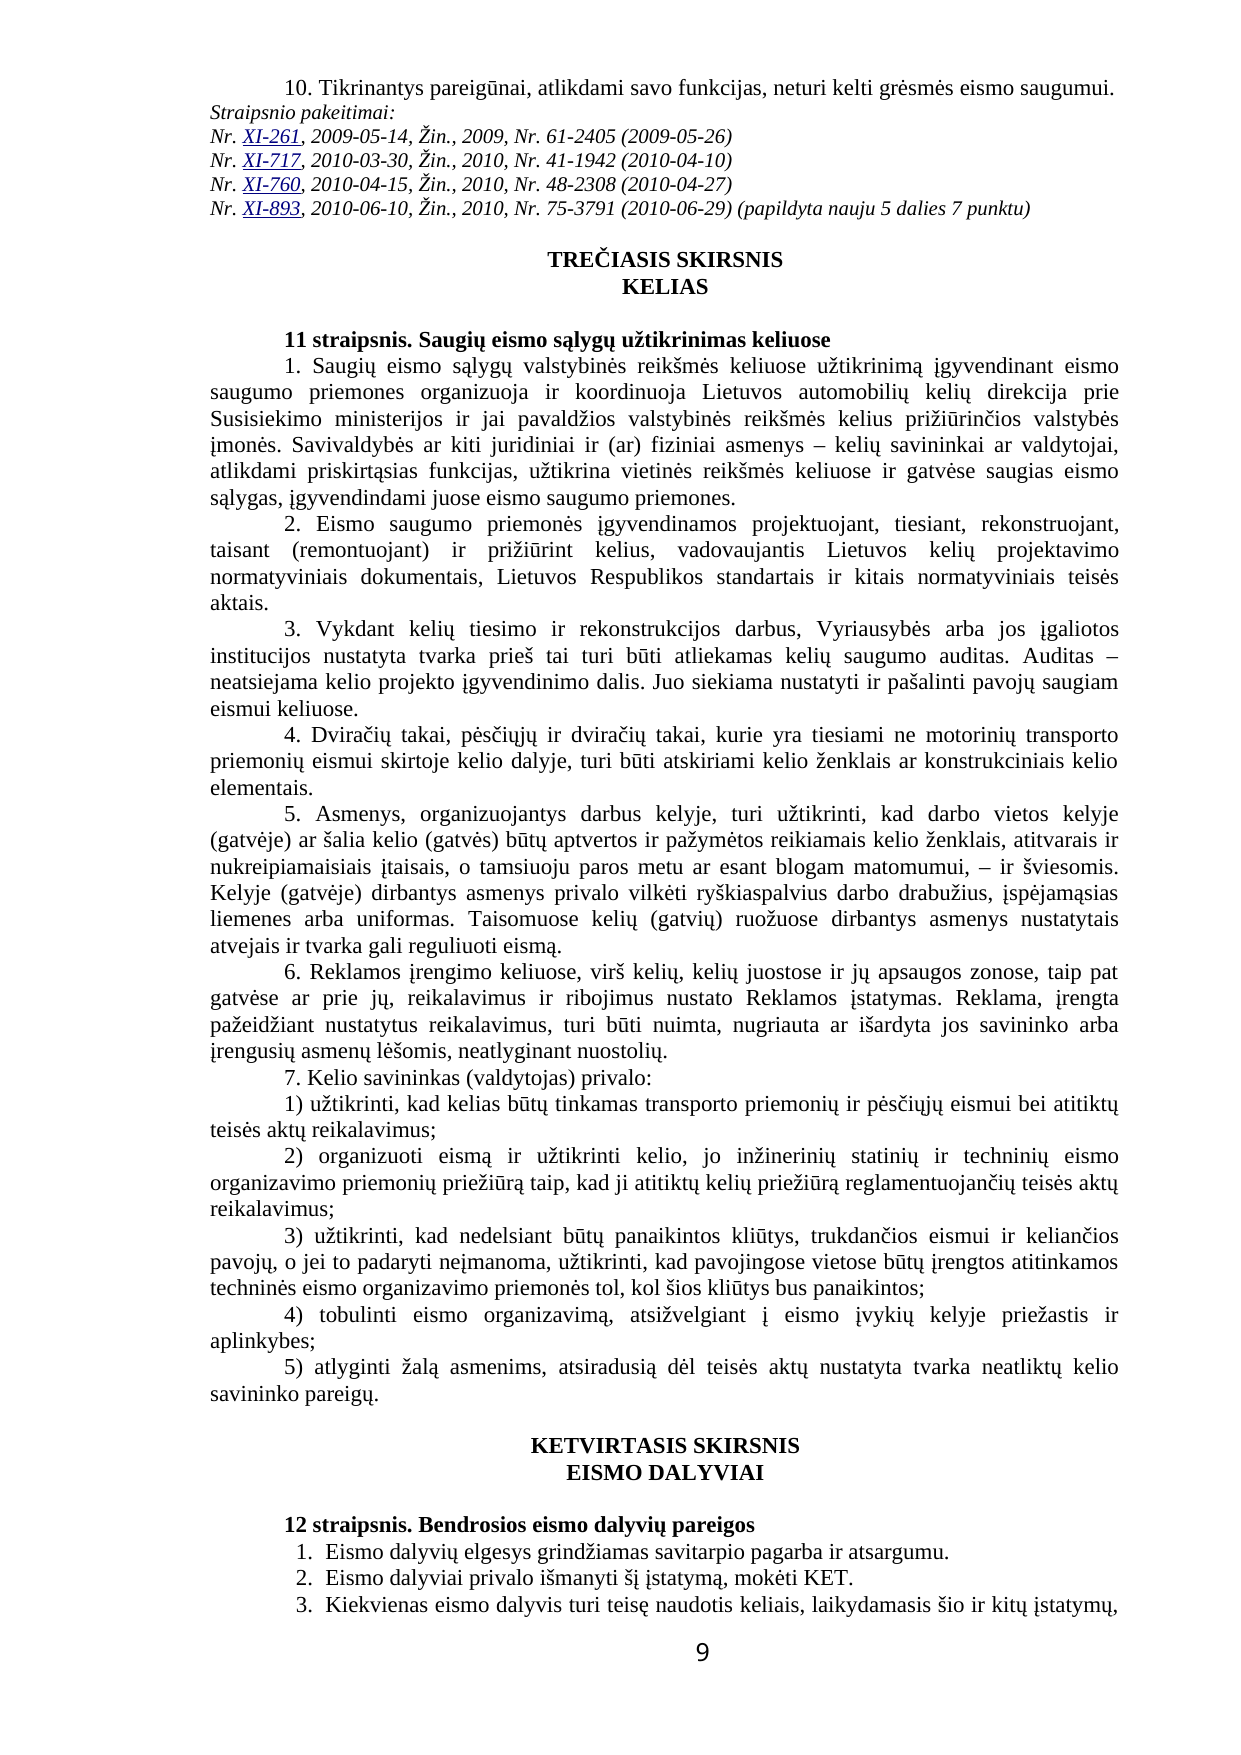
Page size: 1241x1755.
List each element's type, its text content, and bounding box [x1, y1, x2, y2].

text KELIAS [210, 273, 1120, 299]
text 3) užtikrinti, kad nedelsiant būtų panaikintos kliūtys, trukdančios eismui ir keliančios pavojų, o jei to padaryti neįmanoma, užtikrinti, kad pavojingose vietose būtų įrengtos atitinkamos techninės eismo organizavimo priemonės tol, kol šios kliūtys bus panaikintos; [210, 1222, 1120, 1301]
text KETVIRTASIS SKIRSNIS [210, 1432, 1120, 1459]
text 7. Kelio savininkas (valdytojas) privalo: [210, 1063, 1120, 1090]
text Nr. XI-261, 2009-05-14, Žin., 2009, Nr. 61-2405 (2009-05-26) [210, 124, 1120, 148]
text 12 straipsnis. Bendrosios eismo dalyvių pareigos [210, 1512, 1120, 1538]
list Eismo dalyviai privalo išmanyti šį įstatymą, mokėti KET. [222, 1564, 1120, 1591]
text 1) užtikrinti, kad kelias būtų tinkamas transporto priemonių ir pėsčiųjų eismui bei atitiktų teisės aktų reikalavimus; [210, 1090, 1120, 1143]
text EISMO DALYVIAI [210, 1459, 1120, 1485]
text Nr. XI-893, 2010-06-10, Žin., 2010, Nr. 75-3791 (2010-06-29) (papildyta nauju 5 dalies 7 punktu) [210, 196, 1120, 220]
list Kiekvienas eismo dalyvis turi teisę naudotis keliais, laikydamasis šio ir kitų įstatymų, [222, 1591, 1120, 1617]
text 4) tobulinti eismo organizavimą, atsižvelgiant į eismo įvykių kelyje priežastis ir aplinkybes; [210, 1301, 1120, 1353]
text 3. Vykdant kelių tiesimo ir rekonstrukcijos darbus, Vyriausybės arba jos įgaliotos institucijos nustatyta tvarka prieš tai turi būti atliekamas kelių saugumo auditas. Auditas – neatsiejama kelio projekto įgyvendinimo dalis. Juo siekiama nustatyti ir pašalinti pavojų saugiam eismui keliuose. [210, 616, 1120, 721]
text 11 straipsnis. Saugių eismo sąlygų užtikrinimas keliuose [210, 326, 1120, 352]
text 5. Asmenys, organizuojantys darbus kelyje, turi užtikrinti, kad darbo vietos kelyje (gatvėje) ar šalia kelio (gatvės) būtų aptvertos ir pažymėtos reikiamais kelio ženklais, atitvarais ir nukreipiamaisiais įtaisais, o tamsiuoju paros metu ar esant blogam matomumui, – ir šviesomis. Kelyje (gatvėje) dirbantys asmenys privalo vilkėti ryškiaspalvius darbo drabužius, įspėjamąsias liemenes arba uniformas. Taisomuose kelių (gatvių) ruožuose dirbantys asmenys nustatytais atvejais ir tvarka gali reguliuoti eismą. [210, 800, 1120, 958]
text Straipsnio pakeitimai: [210, 100, 1120, 124]
text Nr. XI-760, 2010-04-15, Žin., 2010, Nr. 48-2308 (2010-04-27) [210, 172, 1120, 196]
text 10. Tikrinantys pareigūnai, atlikdami savo funkcijas, neturi kelti grėsmės eismo saugumui. [210, 73, 1120, 100]
text TREČIASIS SKIRSNIS [210, 247, 1120, 273]
text 6. Reklamos įrengimo keliuose, virš kelių, kelių juostose ir jų apsaugos zonose, taip pat gatvėse ar prie jų, reikalavimus ir ribojimus nustato Reklamos įstatymas. Reklama, įrengta pažeidžiant nustatytus reikalavimus, turi būti nuimta, nugriauta ar išardyta jos savininko arba įrengusių asmenų lėšomis, neatlyginant nuostolių. [210, 958, 1120, 1063]
text Nr. XI-717, 2010-03-30, Žin., 2010, Nr. 41-1942 (2010-04-10) [210, 148, 1120, 172]
text 4. Dviračių takai, pėsčiųjų ir dviračių takai, kurie yra tiesiami ne motorinių transporto priemonių eismui skirtoje kelio dalyje, turi būti atskiriami kelio ženklais ar konstrukciniais kelio elementais. [210, 721, 1120, 800]
text 2) organizuoti eismą ir užtikrinti kelio, jo inžinerinių statinių ir techninių eismo organizavimo priemonių priežiūrą taip, kad ji atitiktų kelių priežiūrą reglamentuojančių teisės aktų reikalavimus; [210, 1143, 1120, 1222]
text 5) atlyginti žalą asmenims, atsiradusią dėl teisės aktų nustatyta tvarka neatliktų kelio savininko pareigų. [210, 1353, 1120, 1406]
text 2. Eismo saugumo priemonės įgyvendinamos projektuojant, tiesiant, rekonstruojant, taisant (remontuojant) ir prižiūrint kelius, vadovaujantis Lietuvos kelių projektavimo normatyviniais dokumentais, Lietuvos Respublikos standartais ir kitais normatyviniais teisės aktais. [210, 510, 1120, 616]
text 1. Saugių eismo sąlygų valstybinės reikšmės keliuose užtikrinimą įgyvendinant eismo saugumo priemones organizuoja ir koordinuoja Lietuvos automobilių kelių direkcija prie Susisiekimo ministerijos ir jai pavaldžios valstybinės reikšmės kelius prižiūrinčios valstybės įmonės. Savivaldybės ar kiti juridiniai ir (ar) fiziniai asmenys – kelių savininkai ar valdytojai, atlikdami priskirtąsias funkcijas, užtikrina vietinės reikšmės keliuose ir gatvėse saugias eismo sąlygas, įgyvendindami juose eismo saugumo priemones. [210, 352, 1120, 510]
list Eismo dalyvių elgesys grindžiamas savitarpio pagarba ir atsargumu. [222, 1538, 1120, 1564]
